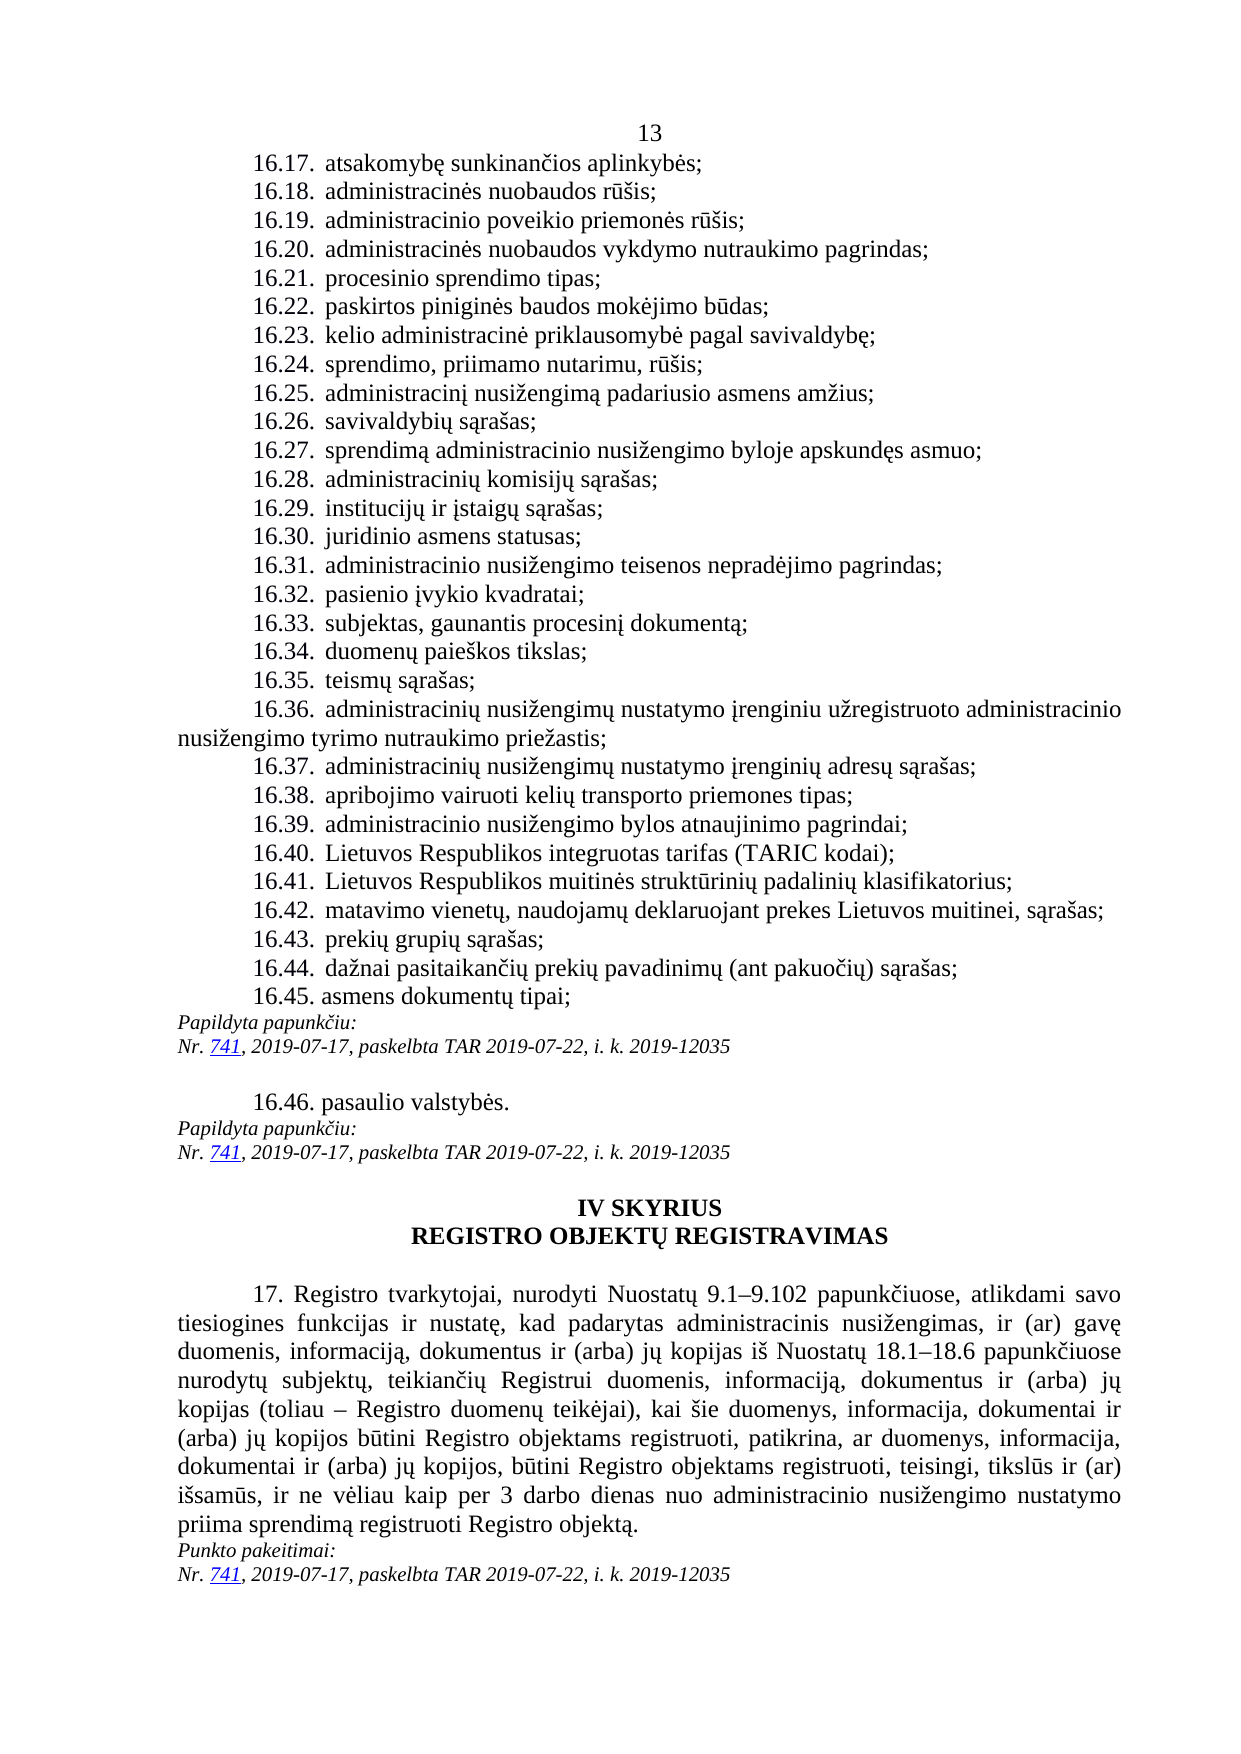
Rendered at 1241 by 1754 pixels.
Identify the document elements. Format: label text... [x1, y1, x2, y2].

text Nr. 741, 2019-07-17, paskelbta TAR 2019-07-22, i. k. 2019-12035 [177, 1140, 1122, 1164]
text 16.29. institucijų ir įstaigų sąrašas; [177, 493, 1122, 521]
text 16.39. administracinio nusižengimo bylos atnaujinimo pagrindai; [177, 809, 1122, 838]
text 16.42. matavimo vienetų, naudojamų deklaruojant prekes Lietuvos muitinei, sąrašas; [177, 895, 1122, 924]
text 16.32. pasienio įvykio kvadratai; [177, 579, 1122, 608]
text Papildyta papunkčiu: [177, 1010, 1122, 1034]
text IV SKYRIUS [177, 1193, 1122, 1221]
text 16.35. teismų sąrašas; [177, 665, 1122, 694]
text 16.34. duomenų paieškos tikslas; [177, 636, 1122, 665]
text 16.33. subjektas, gaunantis procesinį dokumentą; [177, 608, 1122, 636]
text 16.19. administracinio poveikio priemonės rūšis; [177, 205, 1122, 234]
text 16.36. administracinių nusižengimų nustatymo įrenginiu užregistruoto administracinio nusižengimo tyrimo nutraukimo priežastis; [177, 694, 1122, 751]
text 16.17. atsakomybę sunkinančios aplinkybės; [177, 148, 1122, 176]
text 16.30. juridinio asmens statusas; [177, 521, 1122, 550]
text 16.46. pasaulio valstybės. [177, 1087, 1122, 1116]
text 16.21. procesinio sprendimo tipas; [177, 263, 1122, 291]
text Nr. 741, 2019-07-17, paskelbta TAR 2019-07-22, i. k. 2019-12035 [177, 1562, 1122, 1586]
text 16.41. Lietuvos Respublikos muitinės struktūrinių padalinių klasifikatorius; [177, 866, 1122, 895]
text 16.20. administracinės nuobaudos vykdymo nutraukimo pagrindas; [177, 234, 1122, 263]
text REGISTRO OBJEKTŲ REGISTRAVIMAS [177, 1221, 1122, 1250]
text 16.43. prekių grupių sąrašas; [177, 924, 1122, 953]
text 16.18. administracinės nuobaudos rūšis; [177, 176, 1122, 205]
text 16.27. sprendimą administracinio nusižengimo byloje apskundęs asmuo; [177, 435, 1122, 464]
text 16.24. sprendimo, priimamo nutarimu, rūšis; [177, 349, 1122, 378]
text Punkto pakeitimai: [177, 1538, 1122, 1562]
text 16.38. apribojimo vairuoti kelių transporto priemones tipas; [177, 780, 1122, 809]
text 16.31. administracinio nusižengimo teisenos nepradėjimo pagrindas; [177, 550, 1122, 579]
text 16.23. kelio administracinė priklausomybė pagal savivaldybę; [177, 320, 1122, 349]
text 16.22. paskirtos piniginės baudos mokėjimo būdas; [177, 291, 1122, 320]
text 17. Registro tvarkytojai, nurodyti Nuostatų 9.1–9.102 papunkčiuose, atlikdami savo tiesiogines funkcijas ir nustatę, kad padarytas administracinis nusižengimas, ir (ar) gavę duomenis, informaciją, dokumentus ir (arba) jų kopijas iš Nuostatų 18.1–18.6 papunkčiuose nurodytų subjektų, teikiančių Registrui duomenis, informaciją, dokumentus ir (arba) jų kopijas (toliau – Registro duomenų teikėjai), kai šie duomenys, informacija, dokumentai ir (arba) jų kopijos būtini Registro objektams registruoti, patikrina, ar duomenys, informacija, dokumentai ir (arba) jų kopijos, būtini Registro objektams registruoti, teisingi, tikslūs ir (ar) išsamūs, ir ne vėliau kaip per 3 darbo dienas nuo administracinio nusižengimo nustatymo priima sprendimą registruoti Registro objektą. [177, 1279, 1122, 1538]
text 16.44. dažnai pasitaikančių prekių pavadinimų (ant pakuočių) sąrašas; [177, 953, 1122, 981]
text 16.26. savivaldybių sąrašas; [177, 406, 1122, 435]
text 16.45. asmens dokumentų tipai; [177, 981, 1122, 1010]
text 16.28. administracinių komisijų sąrašas; [177, 464, 1122, 493]
text Papildyta papunkčiu: [177, 1116, 1122, 1140]
text 16.40. Lietuvos Respublikos integruotas tarifas (TARIC kodai); [177, 838, 1122, 866]
text 16.37. administracinių nusižengimų nustatymo įrenginių adresų sąrašas; [177, 751, 1122, 780]
text 16.25. administracinį nusižengimą padariusio asmens amžius; [177, 378, 1122, 406]
text Nr. 741, 2019-07-17, paskelbta TAR 2019-07-22, i. k. 2019-12035 [177, 1034, 1122, 1058]
